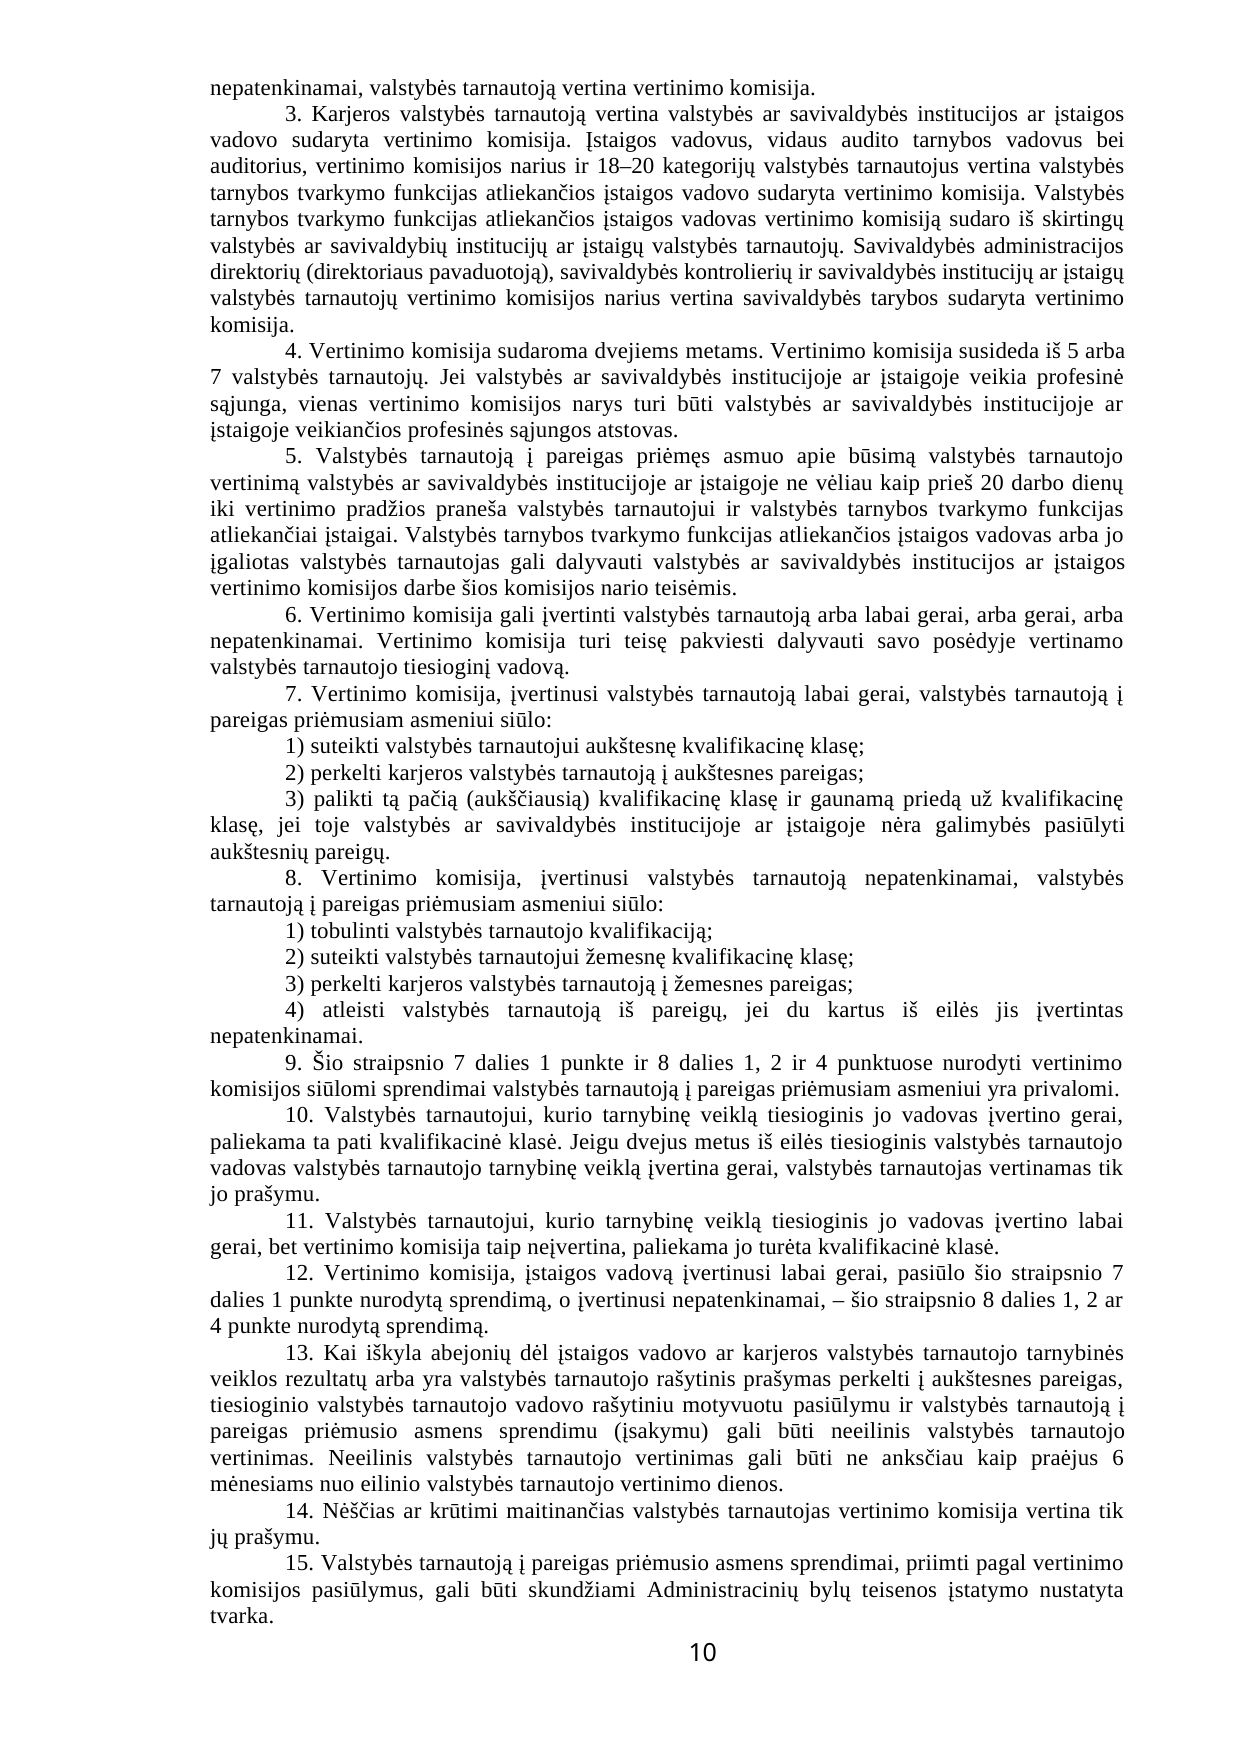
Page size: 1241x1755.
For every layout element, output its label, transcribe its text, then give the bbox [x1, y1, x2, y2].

text 4. Vertinimo komisija sudaroma dvejiems metams. Vertinimo komisija susideda iš 5 arba 7 valstybės tarnautojų. Jei valstybės ar savivaldybės institucijoje ar įstaigoje veikia profesinė sąjunga, vienas vertinimo komisijos narys turi būti valstybės ar savivaldybės institucijoje ar įstaigoje veikiančios profesinės sąjungos atstovas. [210, 337, 1126, 442]
text 15. Valstybės tarnautoją į pareigas priėmusio asmens sprendimai, priimti pagal vertinimo komisijos pasiūlymus, gali būti skundžiami Administracinių bylų teisenos įstatymo nustatyta tvarka. [210, 1549, 1126, 1628]
text 4) atleisti valstybės tarnautoją iš pareigų, jei du kartus iš eilės jis įvertintas nepatenkinamai. [210, 996, 1126, 1049]
text 9. Šio straipsnio 7 dalies 1 punkte ir 8 dalies 1, 2 ir 4 punktuose nurodyti vertinimo komisijos siūlomi sprendimai valstybės tarnautoją į pareigas priėmusiam asmeniui yra privalomi. [210, 1049, 1126, 1101]
text 10. Valstybės tarnautojui, kurio tarnybinę veiklą tiesioginis jo vadovas įvertino gerai, paliekama ta pati kvalifikacinė klasė. Jeigu dvejus metus iš eilės tiesioginis valstybės tarnautojo vadovas valstybės tarnautojo tarnybinę veiklą įvertina gerai, valstybės tarnautojas vertinamas tik jo prašymu. [210, 1101, 1126, 1207]
text nepatenkinamai, valstybės tarnautoją vertina vertinimo komisija. [210, 73, 1126, 100]
text 1) suteikti valstybės tarnautojui aukštesnę kvalifikacinę klasę; [210, 732, 1126, 759]
text 1) tobulinti valstybės tarnautojo kvalifikaciją; [210, 917, 1126, 943]
text 14. Nėščias ar krūtimi maitinančias valstybės tarnautojas vertinimo komisija vertina tik jų prašymu. [210, 1497, 1126, 1549]
text 2) suteikti valstybės tarnautojui žemesnę kvalifikacinę klasę; [210, 943, 1126, 969]
text 13. Kai iškyla abejonių dėl įstaigos vadovo ar karjeros valstybės tarnautojo tarnybinės veiklos rezultatų arba yra valstybės tarnautojo rašytinis prašymas perkelti į aukštesnes pareigas, tiesioginio valstybės tarnautojo vadovo rašytiniu motyvuotu pasiūlymu ir valstybės tarnautoją į pareigas priėmusio asmens sprendimu (įsakymu) gali būti neeilinis valstybės tarnautojo vertinimas. Neeilinis valstybės tarnautojo vertinimas gali būti ne anksčiau kaip praėjus 6 mėnesiams nuo eilinio valstybės tarnautojo vertinimo dienos. [210, 1338, 1126, 1497]
text 6. Vertinimo komisija gali įvertinti valstybės tarnautoją arba labai gerai, arba gerai, arba nepatenkinamai. Vertinimo komisija turi teisę pakviesti dalyvauti savo posėdyje vertinamo valstybės tarnautojo tiesioginį vadovą. [210, 601, 1126, 680]
text 3. Karjeros valstybės tarnautoją vertina valstybės ar savivaldybės institucijos ar įstaigos vadovo sudaryta vertinimo komisija. Įstaigos vadovus, vidaus audito tarnybos vadovus bei auditorius, vertinimo komisijos narius ir 18–20 kategorijų valstybės tarnautojus vertina valstybės tarnybos tvarkymo funkcijas atliekančios įstaigos vadovo sudaryta vertinimo komisija. Valstybės tarnybos tvarkymo funkcijas atliekančios įstaigos vadovas vertinimo komisiją sudaro iš skirtingų valstybės ar savivaldybių institucijų ar įstaigų valstybės tarnautojų. Savivaldybės administracijos direktorių (direktoriaus pavaduotoją), savivaldybės kontrolierių ir savivaldybės institucijų ar įstaigų valstybės tarnautojų vertinimo komisijos narius vertina savivaldybės tarybos sudaryta vertinimo komisija. [210, 100, 1126, 337]
text 3) perkelti karjeros valstybės tarnautoją į žemesnes pareigas; [210, 969, 1126, 996]
text 5. Valstybės tarnautoją į pareigas priėmęs asmuo apie būsimą valstybės tarnautojo vertinimą valstybės ar savivaldybės institucijoje ar įstaigoje ne vėliau kaip prieš 20 darbo dienų iki vertinimo pradžios praneša valstybės tarnautojui ir valstybės tarnybos tvarkymo funkcijas atliekančiai įstaigai. Valstybės tarnybos tvarkymo funkcijas atliekančios įstaigos vadovas arba jo įgaliotas valstybės tarnautojas gali dalyvauti valstybės ar savivaldybės institucijos ar įstaigos vertinimo komisijos darbe šios komisijos nario teisėmis. [210, 442, 1126, 601]
text 3) palikti tą pačią (aukščiausią) kvalifikacinę klasę ir gaunamą priedą už kvalifikacinę klasę, jei toje valstybės ar savivaldybės institucijoje ar įstaigoje nėra galimybės pasiūlyti aukštesnių pareigų. [210, 785, 1126, 864]
text 2) perkelti karjeros valstybės tarnautoją į aukštesnes pareigas; [210, 759, 1126, 785]
text 7. Vertinimo komisija, įvertinusi valstybės tarnautoją labai gerai, valstybės tarnautoją į pareigas priėmusiam asmeniui siūlo: [210, 680, 1126, 732]
text 8. Vertinimo komisija, įvertinusi valstybės tarnautoją nepatenkinamai, valstybės tarnautoją į pareigas priėmusiam asmeniui siūlo: [210, 864, 1126, 917]
text 11. Valstybės tarnautojui, kurio tarnybinę veiklą tiesioginis jo vadovas įvertino labai gerai, bet vertinimo komisija taip neįvertina, paliekama jo turėta kvalifikacinė klasė. [210, 1207, 1126, 1259]
text 12. Vertinimo komisija, įstaigos vadovą įvertinusi labai gerai, pasiūlo šio straipsnio 7 dalies 1 punkte nurodytą sprendimą, o įvertinusi nepatenkinamai, – šio straipsnio 8 dalies 1, 2 ar 4 punkte nurodytą sprendimą. [210, 1259, 1126, 1338]
